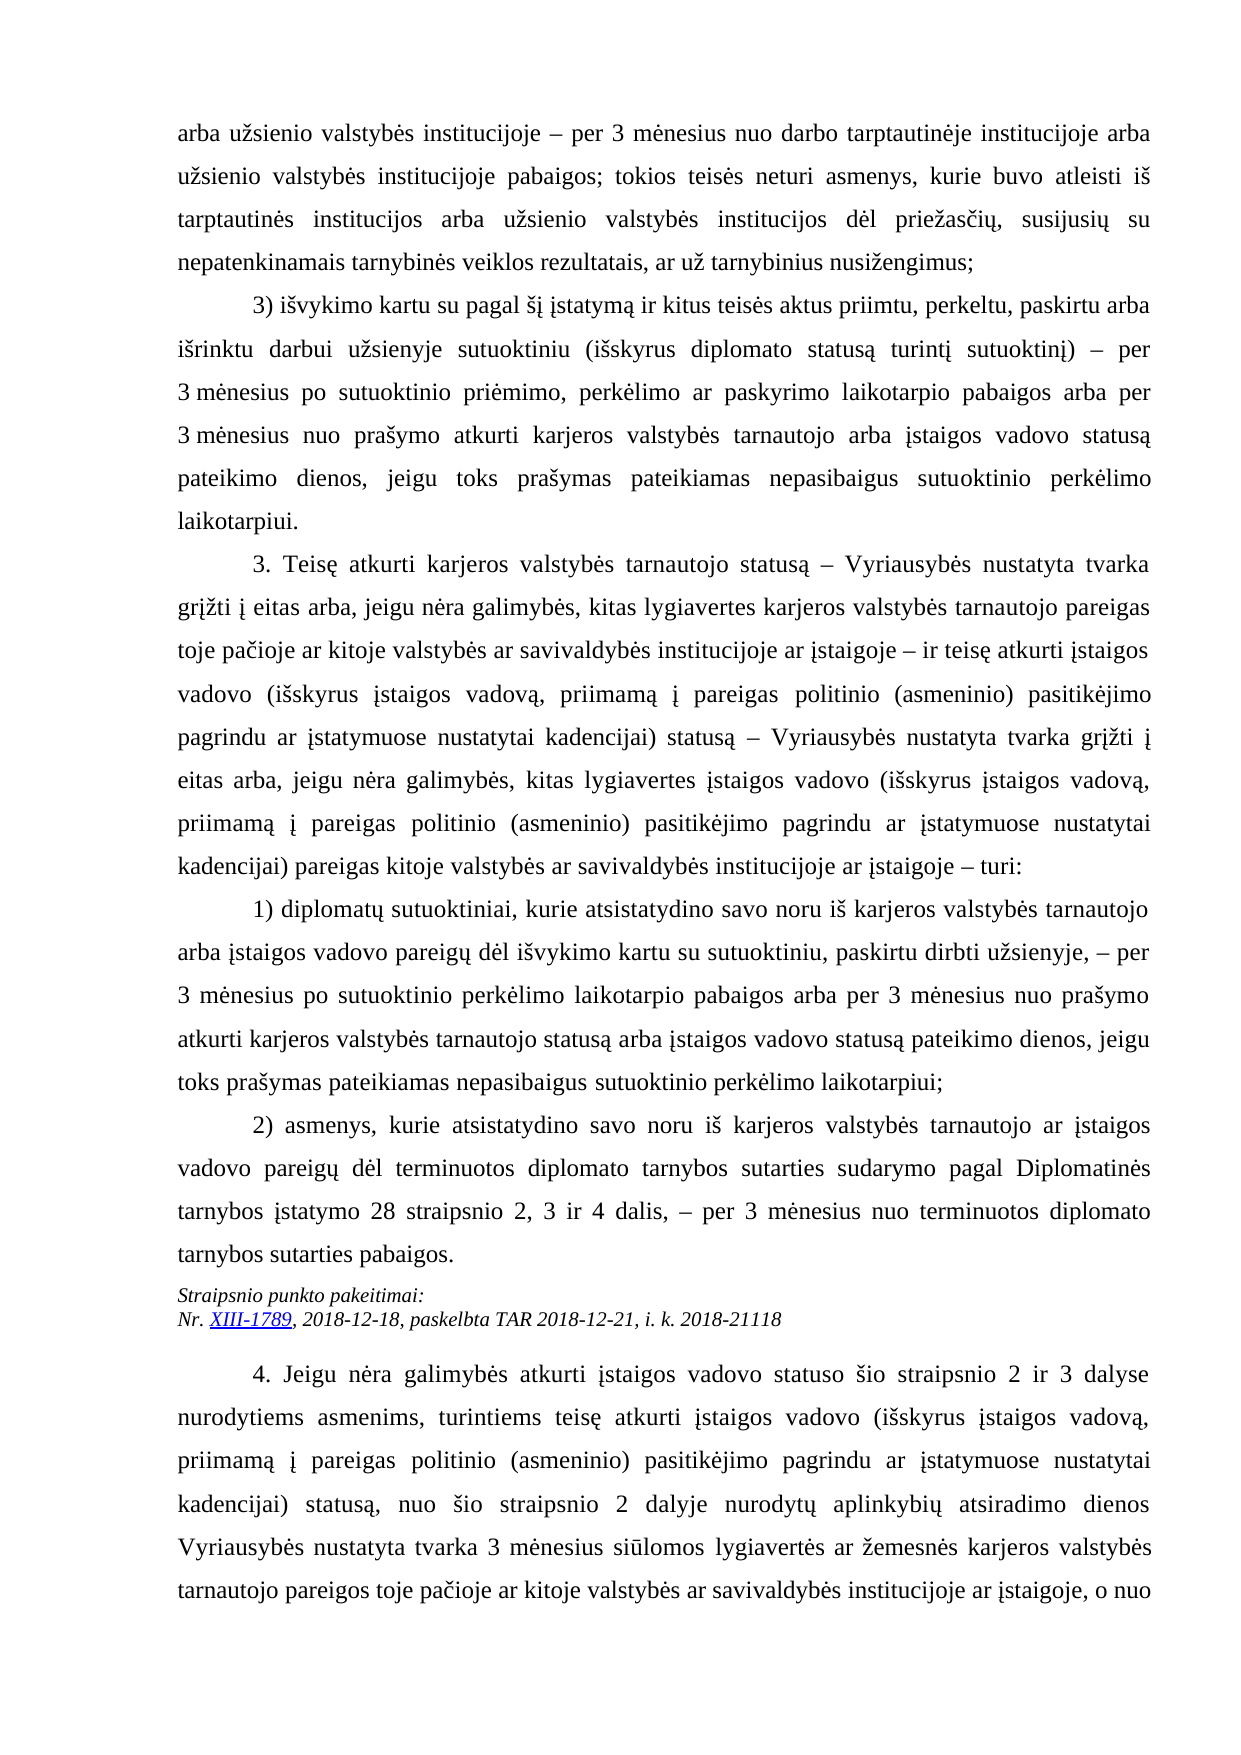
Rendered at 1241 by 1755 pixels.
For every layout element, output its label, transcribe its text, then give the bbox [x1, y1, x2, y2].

text 3) išvykimo kartu su pagal šį įstatymą ir kitus teisės aktus priimtu, perkeltu, paskirtu arba išrinktu darbui užsienyje sutuoktiniu (išskyrus diplomato statusą turintį sutuoktinį) – per 3 mėnesius po sutuoktinio priėmimo, perkėlimo ar paskyrimo laikotarpio pabaigos arba per 3 mėnesius nuo prašymo atkurti karjeros valstybės tarnautojo arba įstaigos vadovo statusą pateikimo dienos, jeigu toks prašymas pateikiamas nepasibaigus sutuoktinio perkėlimo laikotarpiui. [177, 291, 1152, 535]
text Nr. XIII-1789, 2018-12-18, paskelbta TAR 2018-12-21, i. k. 2018-21118 [177, 1307, 1152, 1331]
text 2) asmenys, kurie atsistatydino savo noru iš karjeros valstybės tarnautojo ar įstaigos vadovo pareigų dėl terminuotos diplomato tarnybos sutarties sudarymo pagal Diplomatinės tarnybos įstatymo 28 straipsnio 2, 3 ir 4 dalis, – per 3 mėnesius nuo terminuotos diplomato tarnybos sutarties pabaigos. [177, 1110, 1152, 1268]
text 1) diplomatų sutuoktiniai, kurie atsistatydino savo noru iš karjeros valstybės tarnautojo arba įstaigos vadovo pareigų dėl išvykimo kartu su sutuoktiniu, paskirtu dirbti užsienyje, – per 3 mėnesius po sutuoktinio perkėlimo laikotarpio pabaigos arba per 3 mėnesius nuo prašymo atkurti karjeros valstybės tarnautojo statusą arba įstaigos vadovo statusą pateikimo dienos, jeigu toks prašymas pateikiamas nepasibaigus sutuoktinio perkėlimo laikotarpiui; [177, 894, 1152, 1096]
text arba užsienio valstybės institucijoje – per 3 mėnesius nuo darbo tarptautinėje institucijoje arba užsienio valstybės institucijoje pabaigos; tokios teisės neturi asmenys, kurie buvo atleisti iš tarptautinės institucijos arba užsienio valstybės institucijos dėl priežasčių, susijusių su nepatenkinamais tarnybinės veiklos rezultatais, ar už tarnybinius nusižengimus; [177, 118, 1152, 276]
text Straipsnio punkto pakeitimai: [177, 1282, 1152, 1307]
text 4. Jeigu nėra galimybės atkurti įstaigos vadovo statuso šio straipsnio 2 ir 3 dalyse nurodytiems asmenims, turintiems teisę atkurti įstaigos vadovo (išskyrus įstaigos vadovą, priimamą į pareigas politinio (asmeninio) pasitikėjimo pagrindu ar įstatymuose nustatytai kadencijai) statusą, nuo šio straipsnio 2 dalyje nurodytų aplinkybių atsiradimo dienos Vyriausybės nustatyta tvarka 3 mėnesius siūlomos lygiavertės ar žemesnės karjeros valstybės tarnautojo pareigos toje pačioje ar kitoje valstybės ar savivaldybės institucijoje ar įstaigoje, o nuo [177, 1359, 1152, 1604]
text 3. Teisę atkurti karjeros valstybės tarnautojo statusą – Vyriausybės nustatyta tvarka grįžti į eitas arba, jeigu nėra galimybės, kitas lygiavertes karjeros valstybės tarnautojo pareigas toje pačioje ar kitoje valstybės ar savivaldybės institucijoje ar įstaigoje – ir teisę atkurti įstaigos vadovo (išskyrus įstaigos vadovą, priimamą į pareigas politinio (asmeninio) pasitikėjimo pagrindu ar įstatymuose nustatytai kadencijai) statusą – Vyriausybės nustatyta tvarka grįžti į eitas arba, jeigu nėra galimybės, kitas lygiavertes įstaigos vadovo (išskyrus įstaigos vadovą, priimamą į pareigas politinio (asmeninio) pasitikėjimo pagrindu ar įstatymuose nustatytai kadencijai) pareigas kitoje valstybės ar savivaldybės institucijoje ar įstaigoje – turi: [177, 549, 1152, 880]
